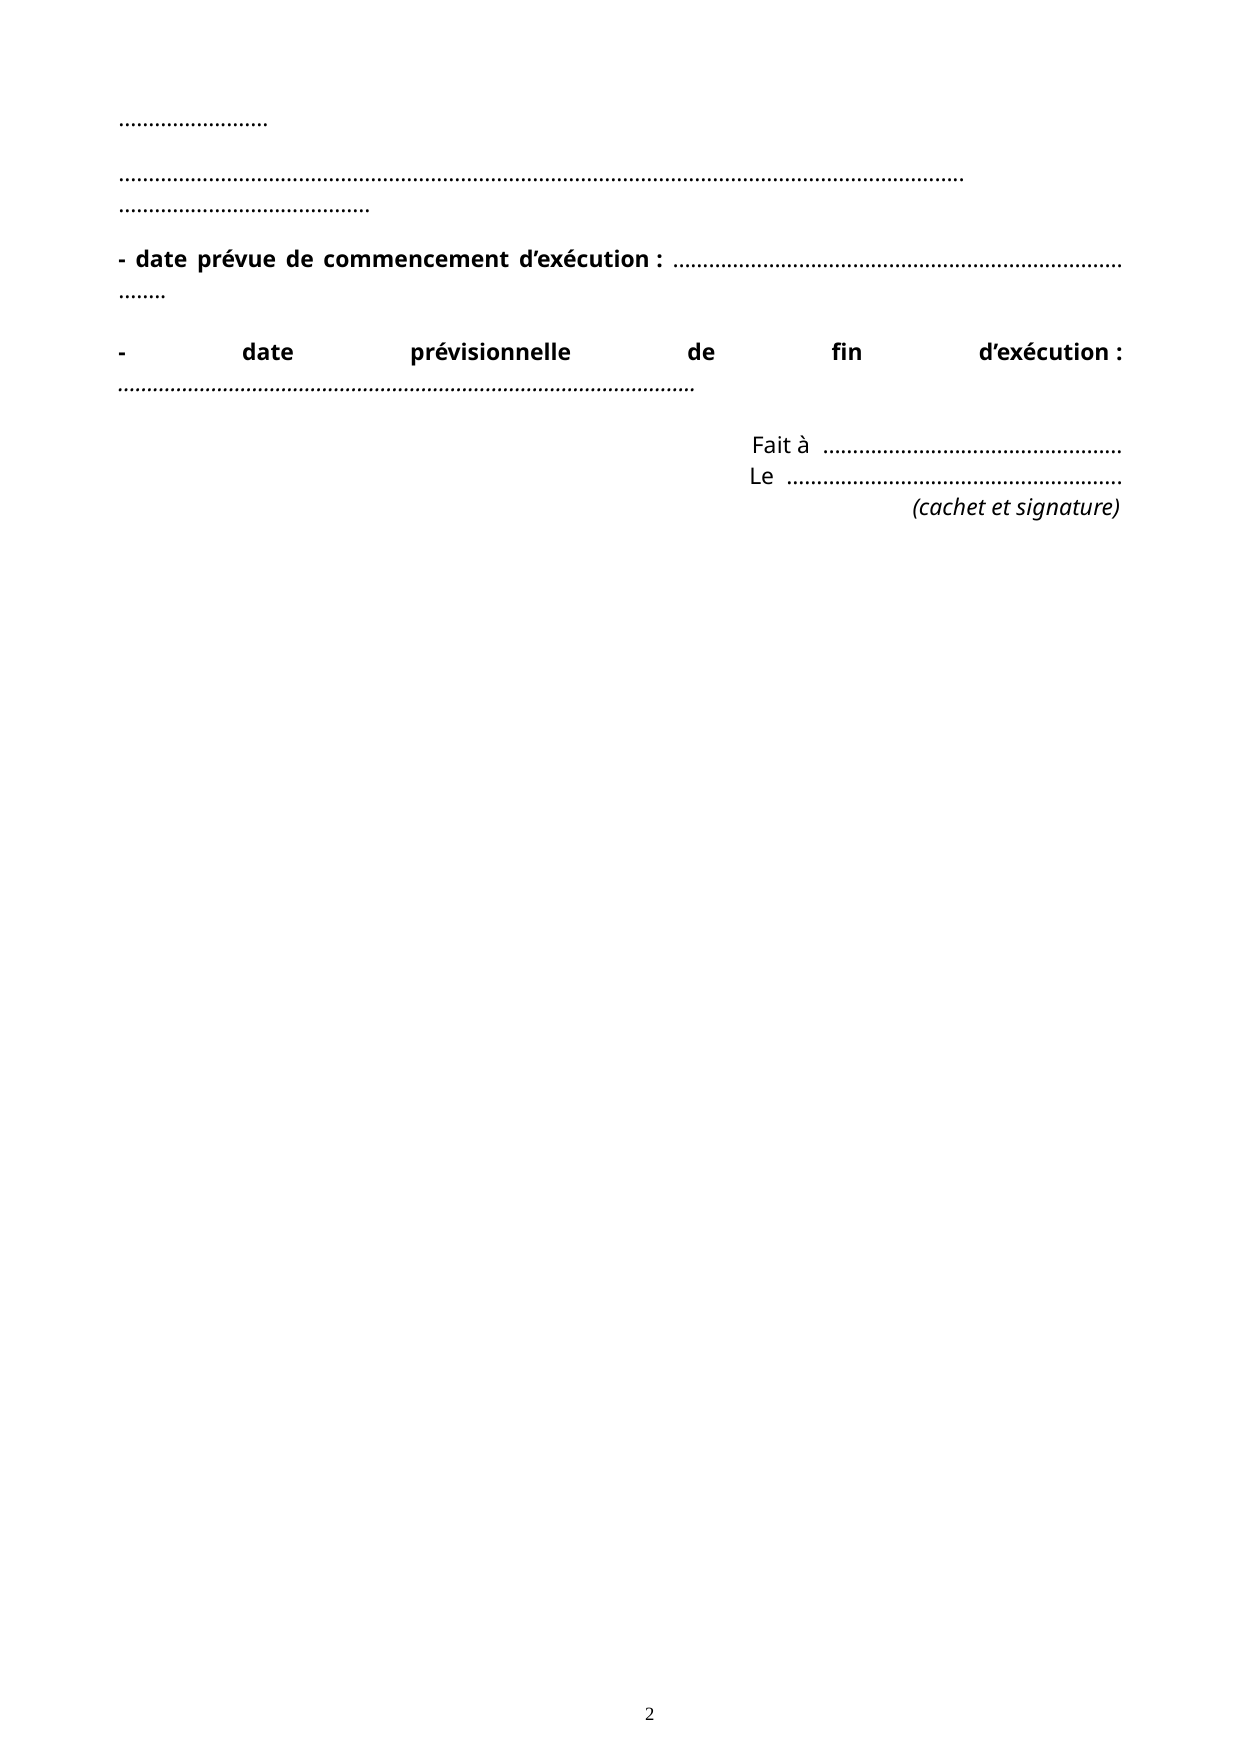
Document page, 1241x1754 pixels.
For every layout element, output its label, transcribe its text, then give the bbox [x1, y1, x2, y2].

text (cachet et signature) [532, 491, 1122, 522]
text - date prévue de commencement d’exécution : …………………………………….…...………….…...…….…….. [118, 242, 1122, 304]
text Fait à ………………..………………………… [532, 429, 1122, 460]
text ………….…...…... [118, 102, 1122, 133]
text ……………………………………………………………………………………………………………………….…..…………………………………... [118, 157, 1122, 219]
text - date prévisionnelle de fin d’exécution : ………………………………………………………………………………….….. [118, 336, 1122, 398]
text Le …………………….…………………………. [532, 460, 1122, 491]
